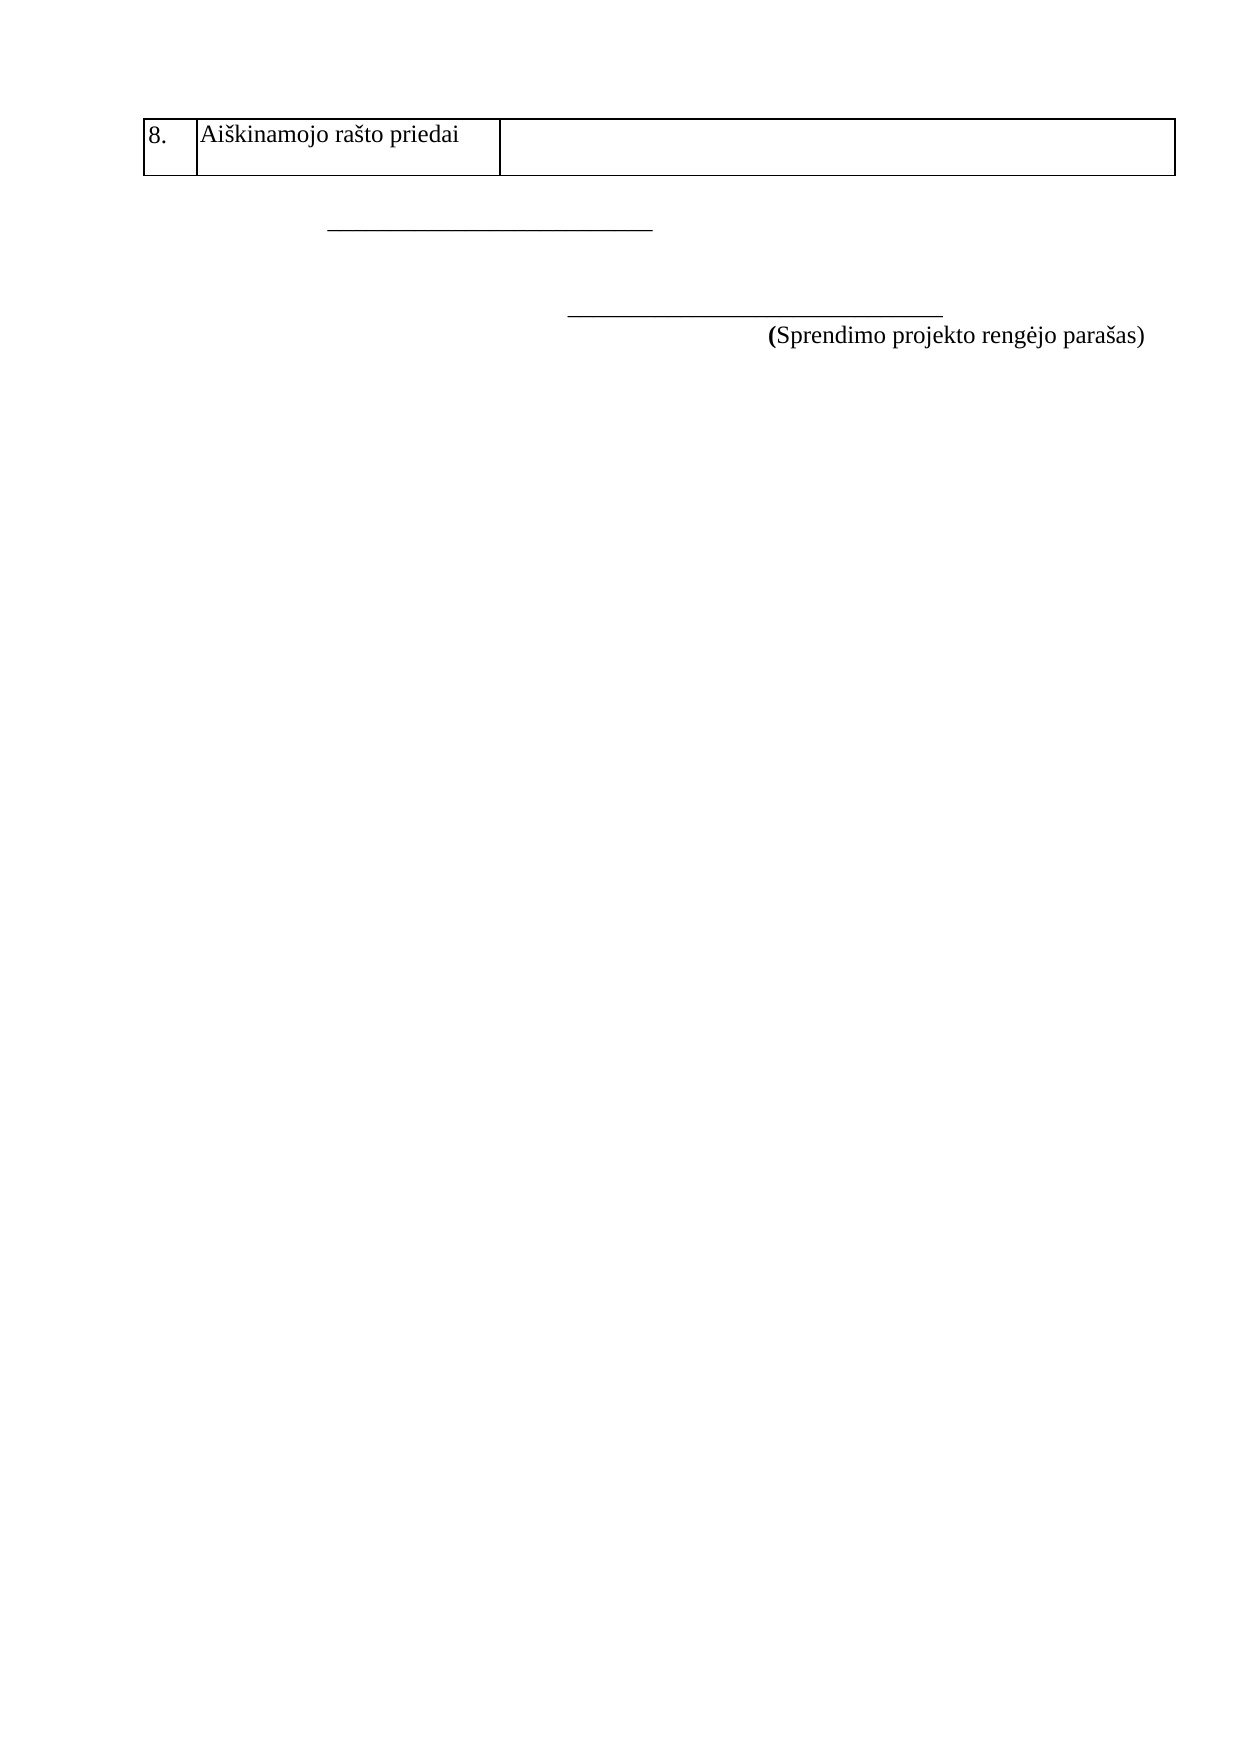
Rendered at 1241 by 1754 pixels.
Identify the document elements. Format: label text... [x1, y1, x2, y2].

table_cell Aiškinamojo rašto priedai [198, 120, 499, 175]
text __________________________ [177, 205, 1181, 234]
table_cell [501, 120, 1174, 175]
text (Sprendimo projekto rengėjo parašas) [717, 320, 1181, 349]
table_cell 8. [145, 120, 196, 175]
text ______________________________ [177, 291, 1181, 320]
